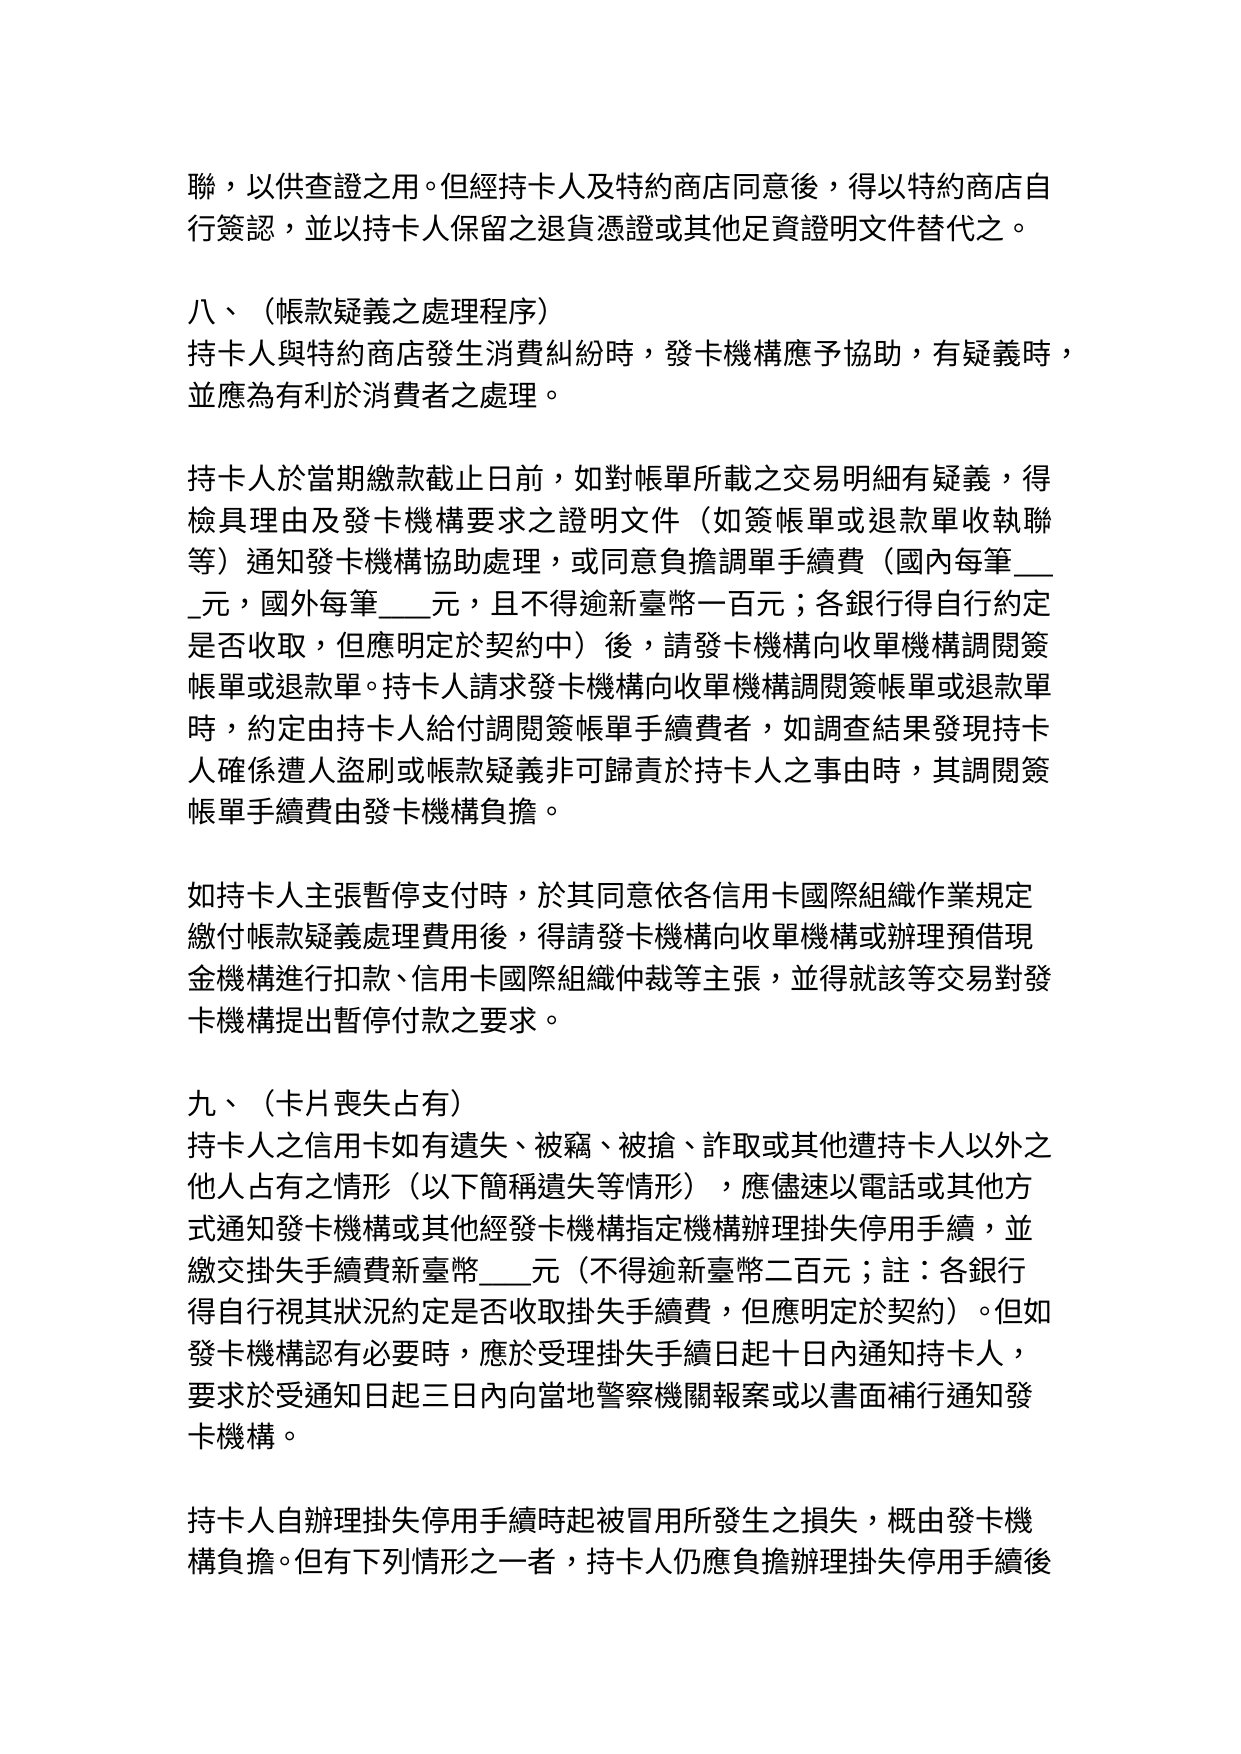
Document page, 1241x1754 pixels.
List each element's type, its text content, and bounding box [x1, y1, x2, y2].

text 持卡人於當期繳款截止日前，如對帳單所載之交易明細有疑義，得檢具理由及發卡機構要求之證明文件（如簽帳單或退款單收執聯等）通知發卡機構協助處理，或同意負擔調單手續費（國內每筆____元，國外每筆____元，且不得逾新臺幣一百元；各銀行得自行約定是否收取，但應明定於契約中）後，請發卡機構向收單機構調閱簽帳單或退款單。持卡人請求發卡機構向收單機構調閱簽帳單或退款單時，約定由持卡人給付調閱簽帳單手續費者，如調查結果發現持卡人確係遭人盜刷或帳款疑義非可歸責於持卡人之事由時，其調閱簽帳單手續費由發卡機構負擔。 [188, 456, 1053, 831]
text 如持卡人主張暫停支付時，於其同意依各信用卡國際組織作業規定繳付帳款疑義處理費用後，得請發卡機構向收單機構或辦理預借現金機構進行扣款、信用卡國際組織仲裁等主張，並得就該等交易對發卡機構提出暫停付款之要求。 [187, 873, 1053, 1039]
text 持卡人與特約商店發生消費糾紛時，發卡機構應予協助，有疑義時，並應為有利於消費者之處理。 [188, 331, 1053, 414]
text 持卡人自辦理掛失停用手續時起被冒用所發生之損失，概由發卡機構負擔。但有下列情形之一者，持卡人仍應負擔辦理掛失停用手續後 [187, 1498, 1053, 1581]
text 八、（帳款疑義之處理程序） [187, 289, 1053, 331]
text 九、（卡片喪失占有） [187, 1081, 1053, 1123]
text 持卡人之信用卡如有遺失、被竊、被搶、詐取或其他遭持卡人以外之他人占有之情形（以下簡稱遺失等情形），應儘速以電話或其他方式通知發卡機構或其他經發卡機構指定機構辦理掛失停用手續，並繳交掛失手續費新臺幣____元（不得逾新臺幣二百元；註：各銀行得自行視其狀況約定是否收取掛失手續費，但應明定於契約）。但如發卡機構認有必要時，應於受理掛失手續日起十日內通知持卡人，要求於受通知日起三日內向當地警察機關報案或以書面補行通知發卡機構。 [187, 1123, 1053, 1456]
text 聯，以供查證之用。但經持卡人及特約商店同意後，得以特約商店自行簽認，並以持卡人保留之退貨憑證或其他足資證明文件替代之。 [187, 164, 1053, 248]
